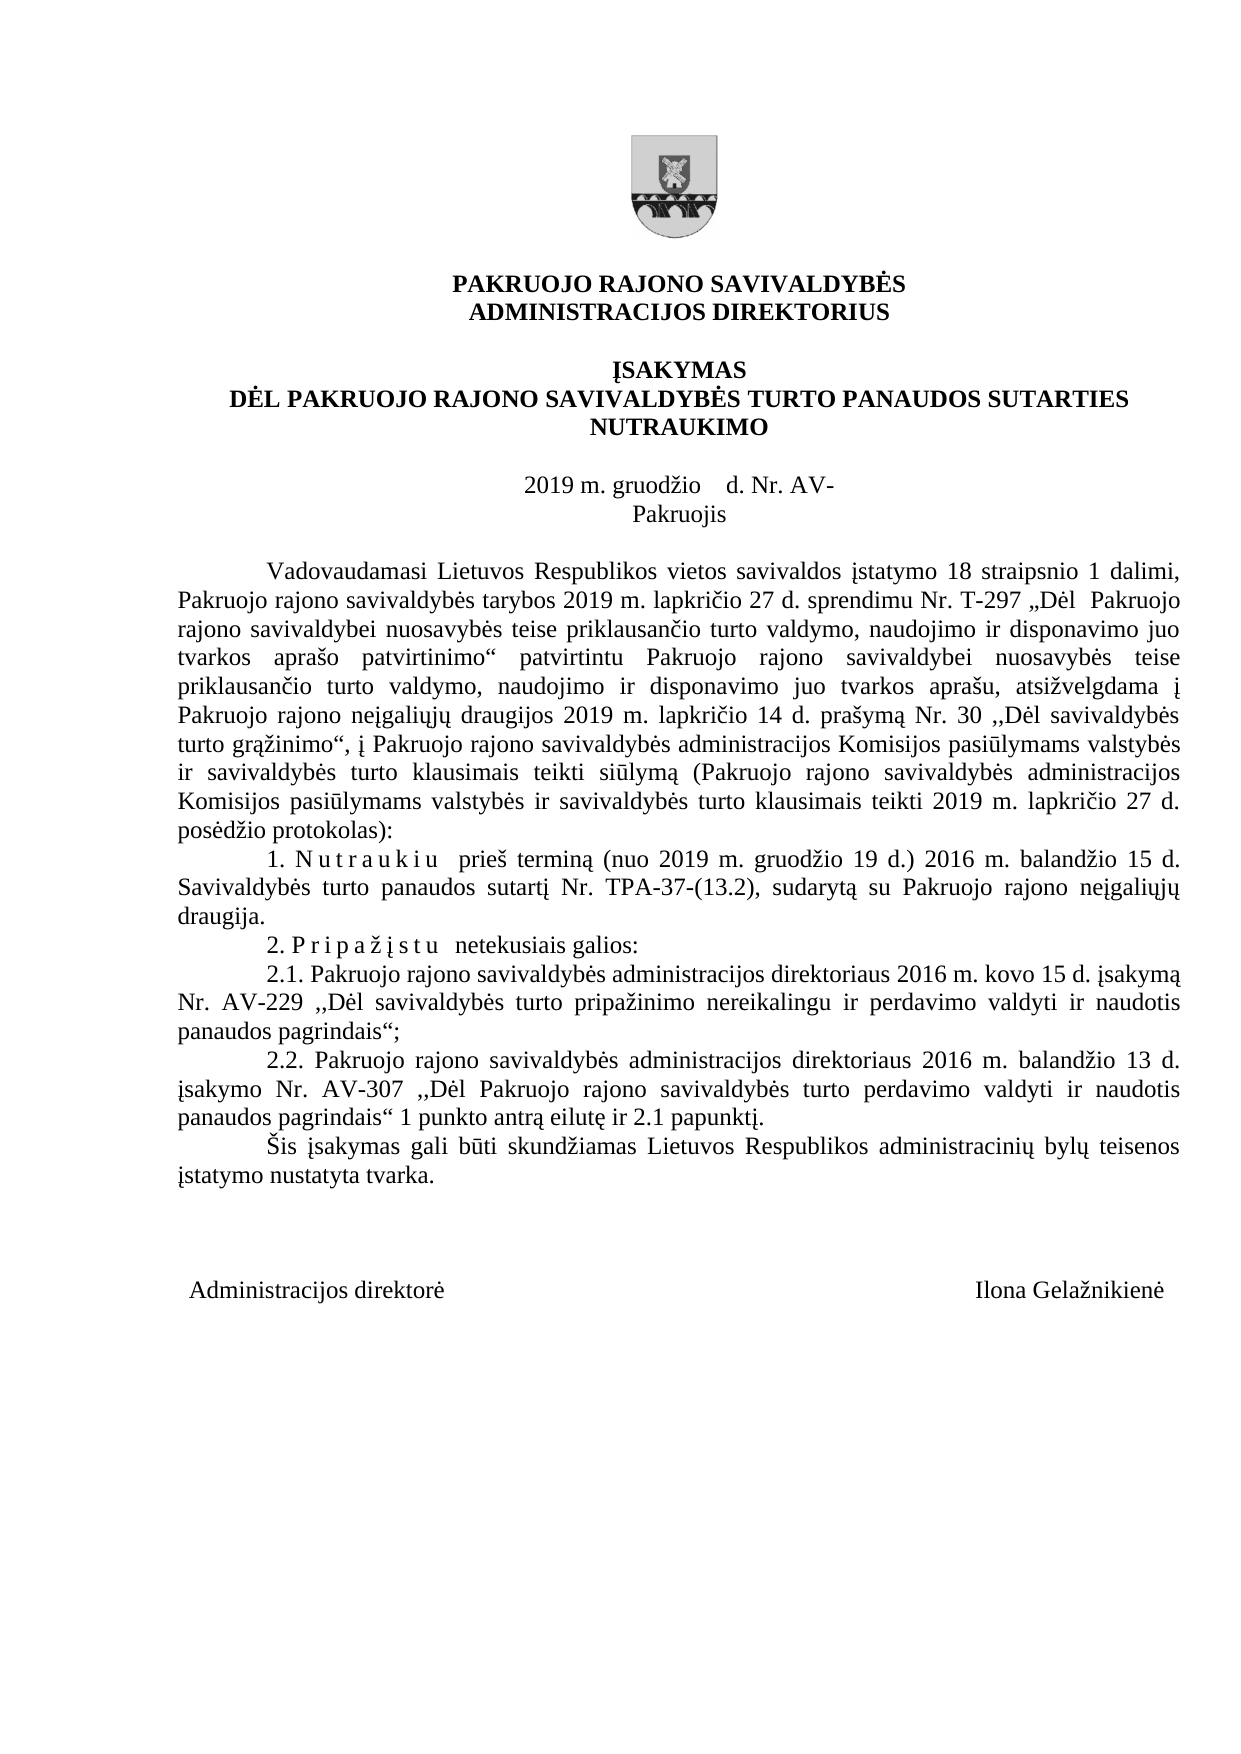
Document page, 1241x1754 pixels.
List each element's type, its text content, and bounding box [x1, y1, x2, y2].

text ADMINISTRACIJOS DIREKTORIUS [177, 297, 1181, 326]
text 2. Pripažįstu netekusiais galios: [177, 930, 1181, 959]
text Vadovaudamasi Lietuvos Respublikos vietos savivaldos įstatymo 18 straipsnio 1 dalimi, Pakruojo rajono savivaldybės tarybos 2019 m. lapkričio 27 d. sprendimu Nr. T-297 „Dėl Pakruojo rajono savivaldybei nuosavybės teise priklausančio turto valdymo, naudojimo ir disponavimo juo tvarkos aprašo patvirtinimo“ patvirtintu Pakruojo rajono savivaldybei nuosavybės teise priklausančio turto valdymo, naudojimo ir disponavimo juo tvarkos aprašu, atsižvelgdama į Pakruojo rajono neįgaliųjų draugijos 2019 m. lapkričio 14 d. prašymą Nr. 30 ,,Dėl savivaldybės turto grąžinimo“, į Pakruojo rajono savivaldybės administracijos Komisijos pasiūlymams valstybės ir savivaldybės turto klausimais teikti siūlymą (Pakruojo rajono savivaldybės administracijos Komisijos pasiūlymams valstybės ir savivaldybės turto klausimais teikti 2019 m. lapkričio 27 d. posėdžio protokolas): [177, 556, 1181, 844]
text ĮSAKYMAS [177, 355, 1181, 384]
text PAKRUOJO RAJONO SAVIVALDYBĖS [177, 269, 1181, 297]
text 2.2. Pakruojo rajono savivaldybės administracijos direktoriaus 2016 m. balandžio 13 d. įsakymo Nr. AV-307 ,,Dėl Pakruojo rajono savivaldybės turto perdavimo valdyti ir naudotis panaudos pagrindais“ 1 punkto antrą eilutę ir 2.1 papunktį. [177, 1045, 1181, 1131]
table_header Administracijos direktorė [177, 1246, 675, 1304]
table_header Ilona Gelažnikienė [675, 1246, 1174, 1304]
text 2019 m. gruodžio d. Nr. AV- [177, 470, 1181, 499]
text Pakruojis [177, 499, 1181, 527]
text 2.1. Pakruojo rajono savivaldybės administracijos direktoriaus 2016 m. kovo 15 d. įsakymą Nr. AV-229 ,,Dėl savivaldybės turto pripažinimo nereikalingu ir perdavimo valdyti ir naudotis panaudos pagrindais“; [177, 959, 1181, 1045]
text DĖL PAKRUOJO RAJONO SAVIVALDYBės TURTO PANAUDOS SUTARTIES NUTRAUKIMO [177, 384, 1181, 441]
text Šis įsakymas gali būti skundžiamas Lietuvos Respublikos administracinių bylų teisenos įstatymo nustatyta tvarka. [177, 1131, 1181, 1189]
text 1. Nutraukiu prieš terminą (nuo 2019 m. gruodžio 19 d.) 2016 m. balandžio 15 d. Savivaldybės turto panaudos sutartį Nr. TPA-37-(13.2), sudarytą su Pakruojo rajono neįgaliųjų draugija. [177, 844, 1181, 930]
